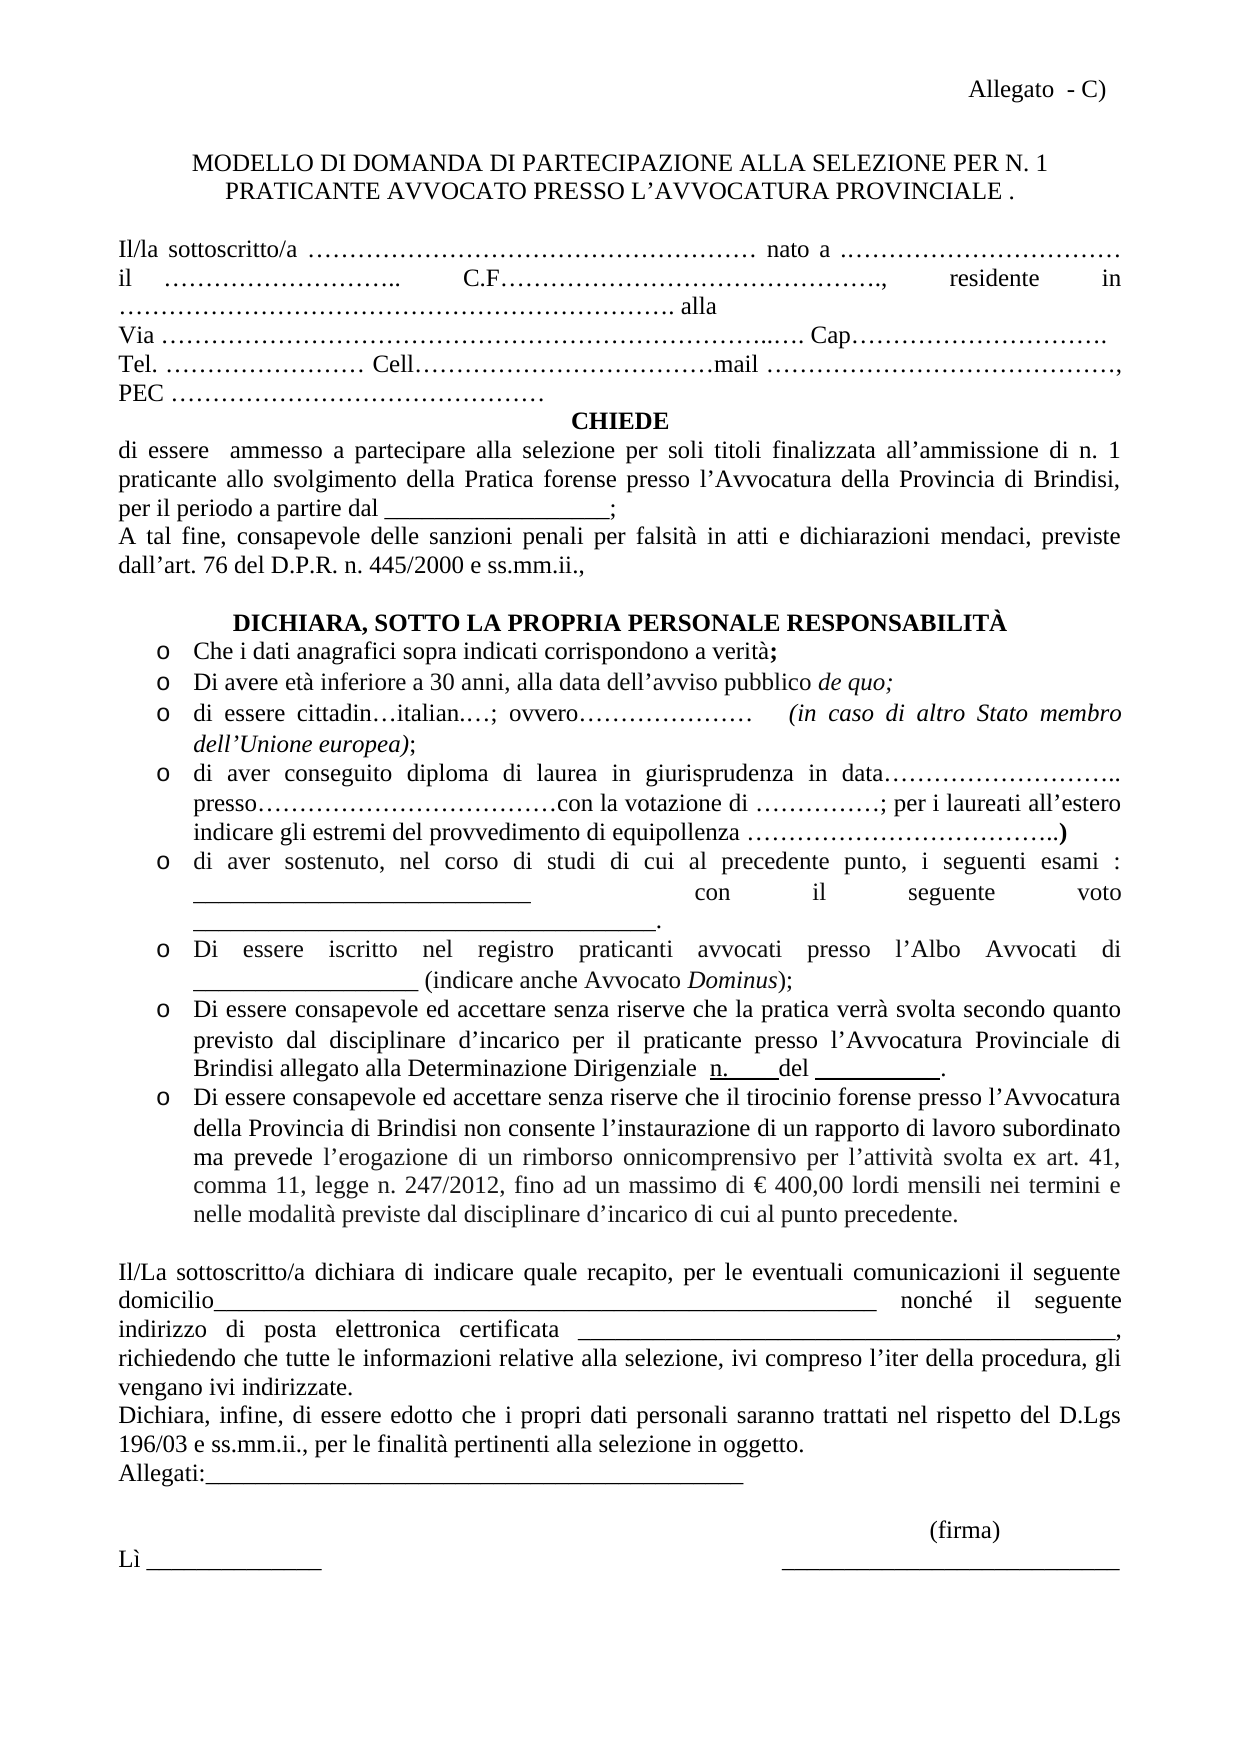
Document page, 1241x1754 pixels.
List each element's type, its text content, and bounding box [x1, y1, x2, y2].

list Di essere consapevole ed accettare senza riserve che la pratica verrà svolta secondo quanto previsto dal disciplinare d’incarico per il praticante presso l’Avvocatura Provinciale di Brindisi allegato alla Determinazione Dirigenziale n.___ del _________ . [156, 994, 1122, 1082]
list di aver sostenuto, nel corso di studi di cui al precedente punto, i seguenti esami : ___________________________ con il seguente voto _____________________________________. [156, 846, 1122, 934]
list di aver conseguito diploma di laurea in giurisprudenza in data……………………….. presso………………………………con la votazione di ……………; per i laureati all’estero indicare gli estremi del provvedimento di equipollenza ………………………………..) [156, 758, 1122, 846]
text MODELLO DI DOMANDA DI PARTECIPAZIONE ALLA SELEZIONE PER N. 1 PRATICANTE AVVOCATO PRESSO L’AVVOCATURA PROVINCIALE . [118, 148, 1122, 205]
text (firma) [156, 1516, 1122, 1544]
text Allegati:___________________________________________ [118, 1458, 1122, 1487]
text Dichiara, infine, di essere edotto che i propri dati personali saranno trattati nel rispetto del D.Lgs 196/03 e ss.mm.ii., per le finalità pertinenti alla selezione in oggetto. [118, 1401, 1122, 1458]
text CHIEDE [118, 406, 1122, 435]
text Tel. …………………… Cell………………………………mail ……………………………………, PEC ……………………………………… [118, 349, 1122, 406]
list Di avere età inferiore a 30 anni, alla data dell’avviso pubblico de quo; [156, 667, 1122, 698]
list Di essere consapevole ed accettare senza riserve che il tirocinio forense presso l’Avvocatura della Provincia di Brindisi non consente l’instaurazione di un rapporto di lavoro subordinato ma prevede l’erogazione di un rimborso onnicomprensivo per l’attività svolta ex art. 41, comma 11, legge n. 247/2012, fino ad un massimo di € 400,00 lordi mensili nei termini e nelle modalità previste dal disciplinare d’incarico di cui al punto precedente. [156, 1082, 1122, 1228]
text Lì ______________ ___________________________ [118, 1544, 1122, 1573]
list Di essere iscritto nel registro praticanti avvocati presso l’Albo Avvocati di __________________ (indicare anche Avvocato Dominus); [156, 934, 1122, 994]
text di essere ammesso a partecipare alla selezione per soli titoli finalizzata all’ammissione di n. 1 praticante allo svolgimento della Pratica forense presso l’Avvocatura della Provincia di Brindisi, per il periodo a partire dal __________________; [118, 435, 1122, 521]
text Via ………………………………………………………………..…. Cap…………………………. [118, 320, 1122, 349]
text Il/La sottoscritto/a dichiara di indicare quale recapito, per le eventuali comunicazioni il seguente domicilio_____________________________________________________ nonché il seguente indirizzo di posta elettronica certificata ___________________________________________, richiedendo che tutte le informazioni relative alla selezione, ivi compreso l’iter della procedura, gli vengano ivi indirizzate. [118, 1257, 1122, 1401]
list di essere cittadin…italian.…; ovvero………………… (in caso di altro Stato membro dell’Unione europea); [156, 698, 1122, 758]
text Il/la sottoscritto/a ……………………………………………… nato a .…………………………… il ……………………….. C.F………………………………………., residente in …………………………………………………………. alla [118, 234, 1122, 320]
list Che i dati anagrafici sopra indicati corrispondono a verità; [156, 636, 1122, 667]
text DICHIARA, SOTTO LA PROPRIA PERSONALE RESPONSABILITÀ [118, 608, 1122, 636]
text A tal fine, consapevole delle sanzioni penali per falsità in atti e dichiarazioni mendaci, previste dall’art. 76 del D.P.R. n. 445/2000 e ss.mm.ii., [118, 521, 1122, 579]
